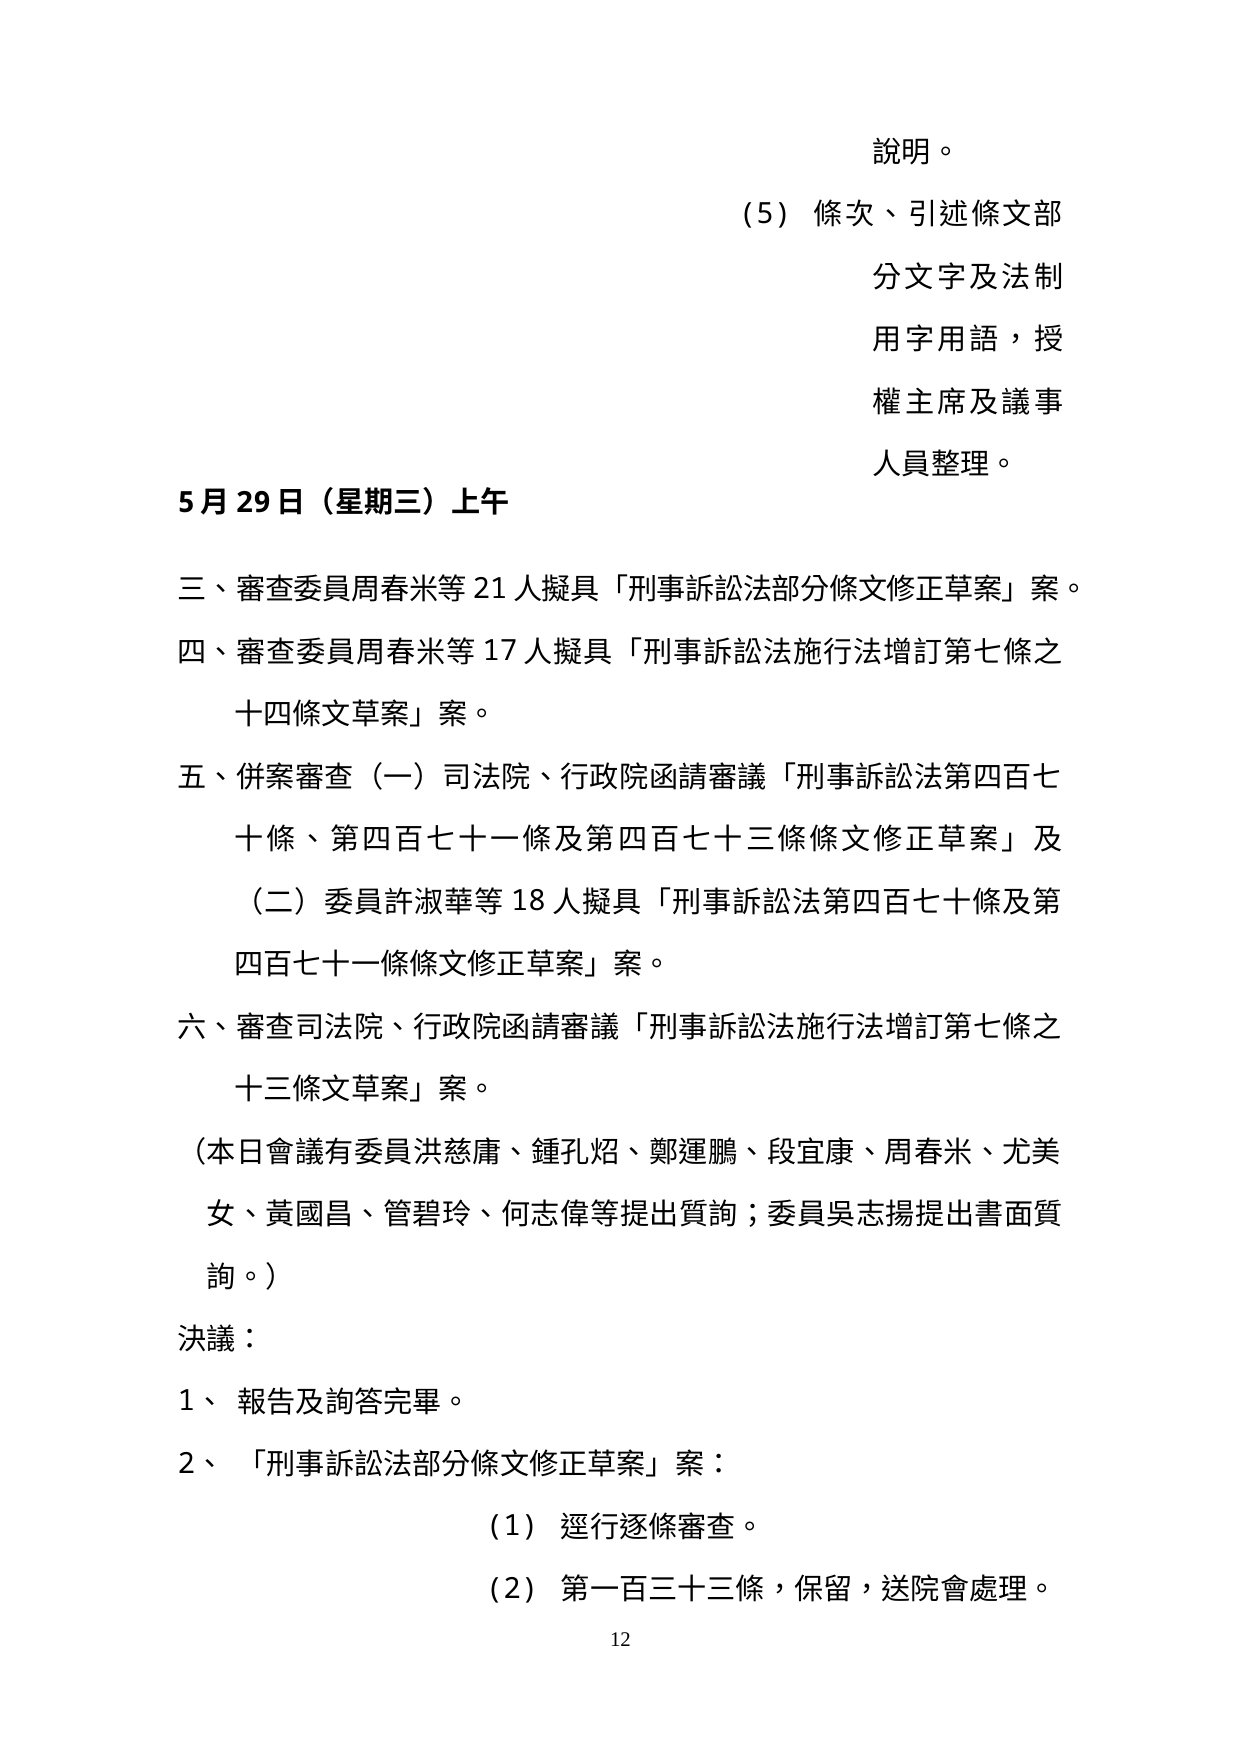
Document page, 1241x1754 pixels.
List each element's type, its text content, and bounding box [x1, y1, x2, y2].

list 條次、引述條文部分文字及法制用字用語，授權主席及議事人員整理。 [738, 170, 1063, 483]
text 三、 審查委員周春米等21人擬具「刑事訴訟法部分條文修正草案」案。 [177, 545, 1063, 608]
list 報告及詢答完畢。 [177, 1358, 1063, 1420]
text 五、 併案審查（一）司法院、行政院函請審議「刑事訴訟法第四百七十條、第四百七十一條及第四百七十三條條文修正草案」及（二）委員許淑華等18人擬具「刑事訴訟法第四百七十條及第四百七十一條條文修正草案」案。 [177, 733, 1063, 983]
text （本日會議有委員洪慈庸、鍾孔炤、鄭運鵬、段宜康、周春米、尤美女、黃國昌、管碧玲、何志偉等提出質詢；委員吳志揚提出書面質詢。） [177, 1108, 1063, 1295]
text 決議： [177, 1295, 1063, 1358]
text 六、 審查司法院、行政院函請審議「刑事訴訟法施行法增訂第七條之十三條文草案」案。 [177, 983, 1063, 1108]
text 四、 審查委員周春米等17人擬具「刑事訴訟法施行法增訂第七條之十四條文草案」案。 [177, 608, 1063, 733]
list 「刑事訴訟法部分條文修正草案」案： [177, 1420, 1063, 1483]
list 第一百三十三條，保留，送院會處理。 [486, 1545, 1063, 1608]
text 5月29日（星期三）上午 [177, 483, 1063, 520]
list 逕行逐條審查。 [486, 1483, 1063, 1545]
list 本案審查完竣，擬具審查報告，提請院會公決；須交由黨團協商；院會討論時，由段召集委員宜康出席說明。 [738, 108, 1063, 170]
